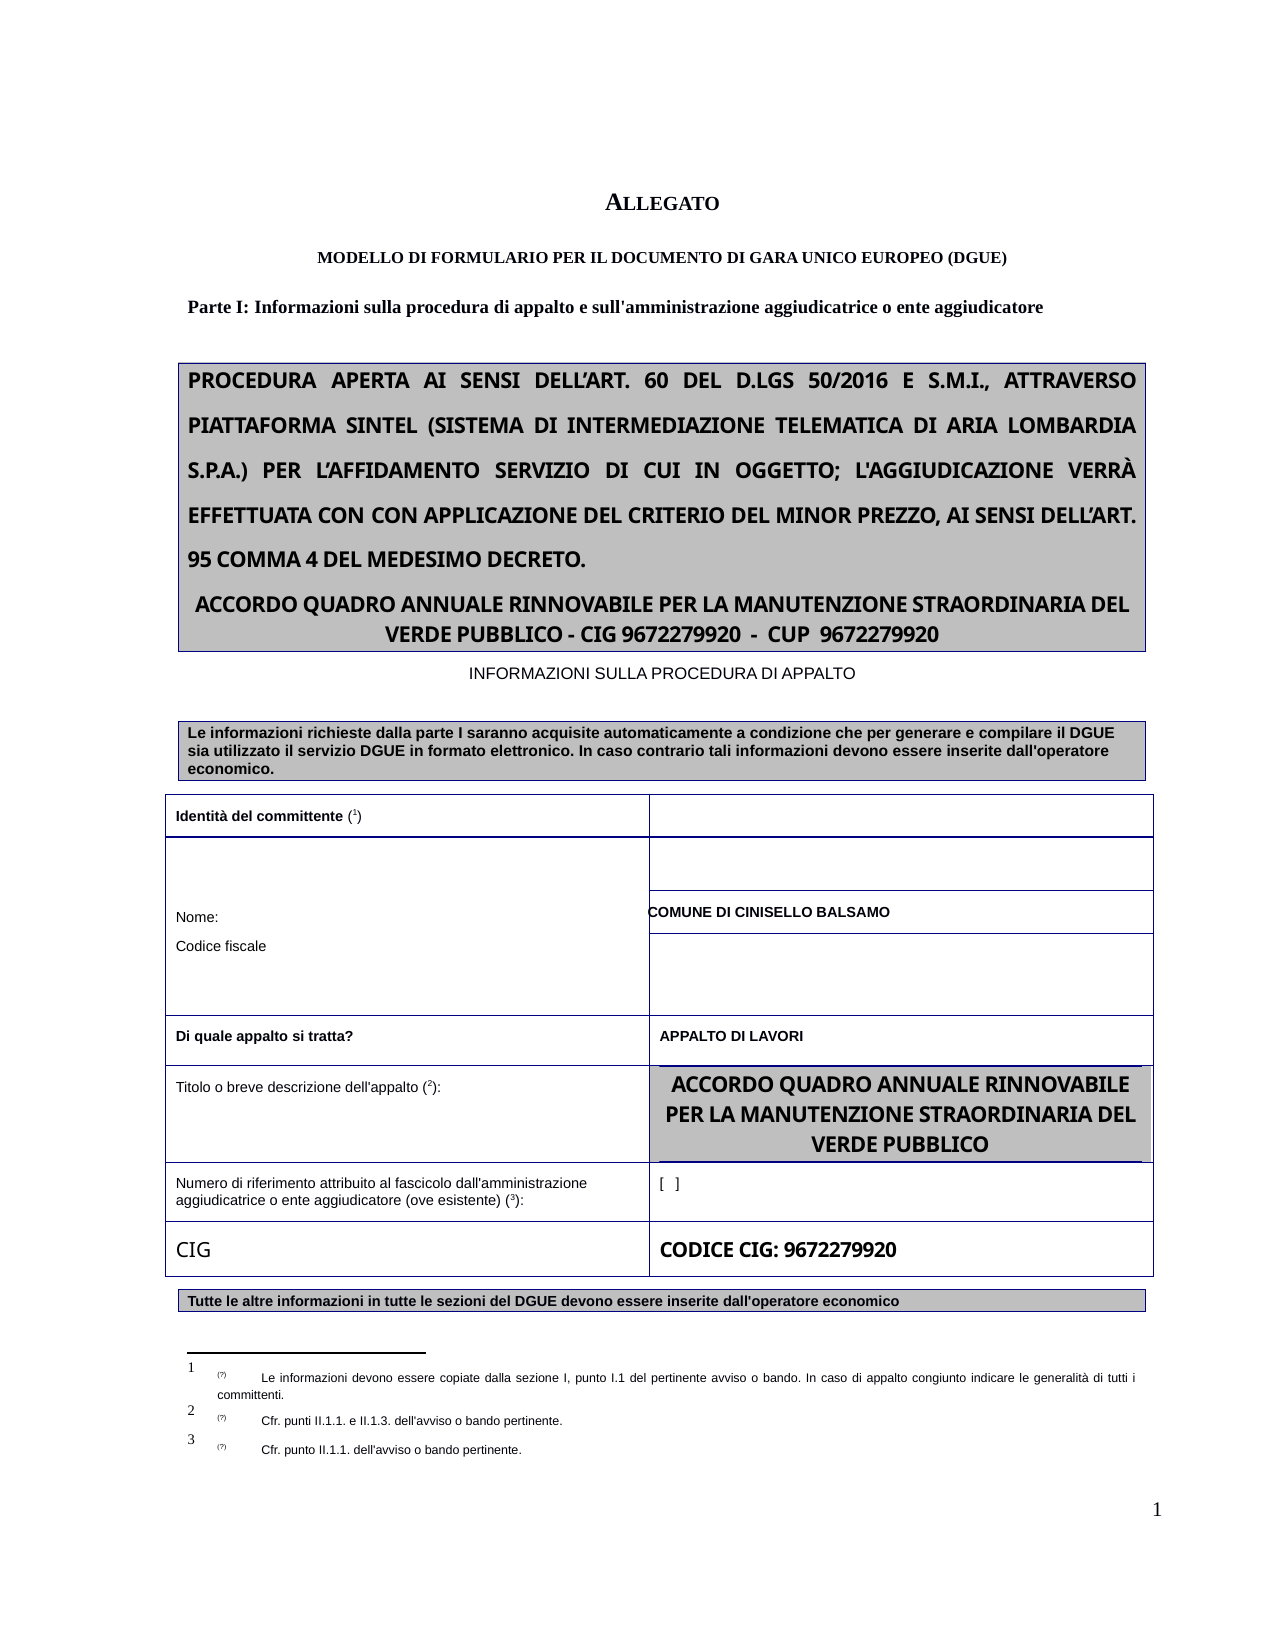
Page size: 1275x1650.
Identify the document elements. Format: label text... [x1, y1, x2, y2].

table_cell CODICE CIG: 9672279920 [650, 1222, 1153, 1276]
title Parte I: Informazioni sulla procedura di appalto e sull'amministrazione aggiudicatrice o ente aggiudicatore [187, 296, 1137, 317]
table_cell O0 [650, 838, 1153, 890]
subtitle Allegato [187, 187, 1137, 216]
table_cell APPALTO DI LAVORI [650, 1016, 1153, 1065]
table_header [650, 795, 1153, 836]
text ACCORDO QUADRO ANNUALE RINNOVABILE PER LA MANUTENZIONE STRAORDINARIA DEL VERDE PUBBLICO - CIG 9672279920 - CUP 9672279920 [179, 586, 1145, 651]
text Procedura aperta ai sensi dell’art. 60 del D.Lgs 50/2016 e s.m.i., attraverso Piattaforma Sintel (Sistema di Intermediazione telematica di Aria Lombardia s.p.a.) per l’affidamento servizio di cui in oggetto; l'aggiudicazione verrà effettuata con con applicazione del criterio del minor prezzo, ai sensi dell’art. 95 comma 4 del medesimo decreto. [179, 364, 1145, 574]
table_cell Di quale appalto si tratta? [166, 1016, 649, 1065]
table_cell [ ] [650, 1163, 1153, 1221]
title Informazioni sulla procedura di appalto [187, 664, 1137, 683]
table_cell 1901971357135ale 01971350150 Parti007000020727780967 [650, 934, 1153, 1014]
text Tutte le altre informazioni in tutte le sezioni del DGUE devono essere inserite dall'operatore economico [179, 1290, 1145, 1311]
text Modello di formulario per il documento di gara unico europeo (DGUE) [187, 248, 1137, 267]
table_cell Numero di riferimento attribuito al fascicolo dall'amministrazione aggiudicatrice o ente aggiudicatore (ove esistente) (): [166, 1163, 649, 1221]
table_header Identità del committente () [166, 795, 649, 836]
table_cell CIG [166, 1222, 649, 1276]
table_header COMUNE DI CINISELLO BALSAMO [650, 891, 1153, 933]
text Le informazioni richieste dalla parte I saranno acquisite automaticamente a condizione che per generare e compilare il DGUE sia utilizzato il servizio DGUE in formato elettronico. In caso contrario tali informazioni devono essere inserite dall'operatore economico. [179, 722, 1145, 780]
table_cell Titolo o breve descrizione dell'appalto (): [166, 1066, 649, 1162]
table_cell Nome: Codice fiscale [166, 838, 649, 1014]
